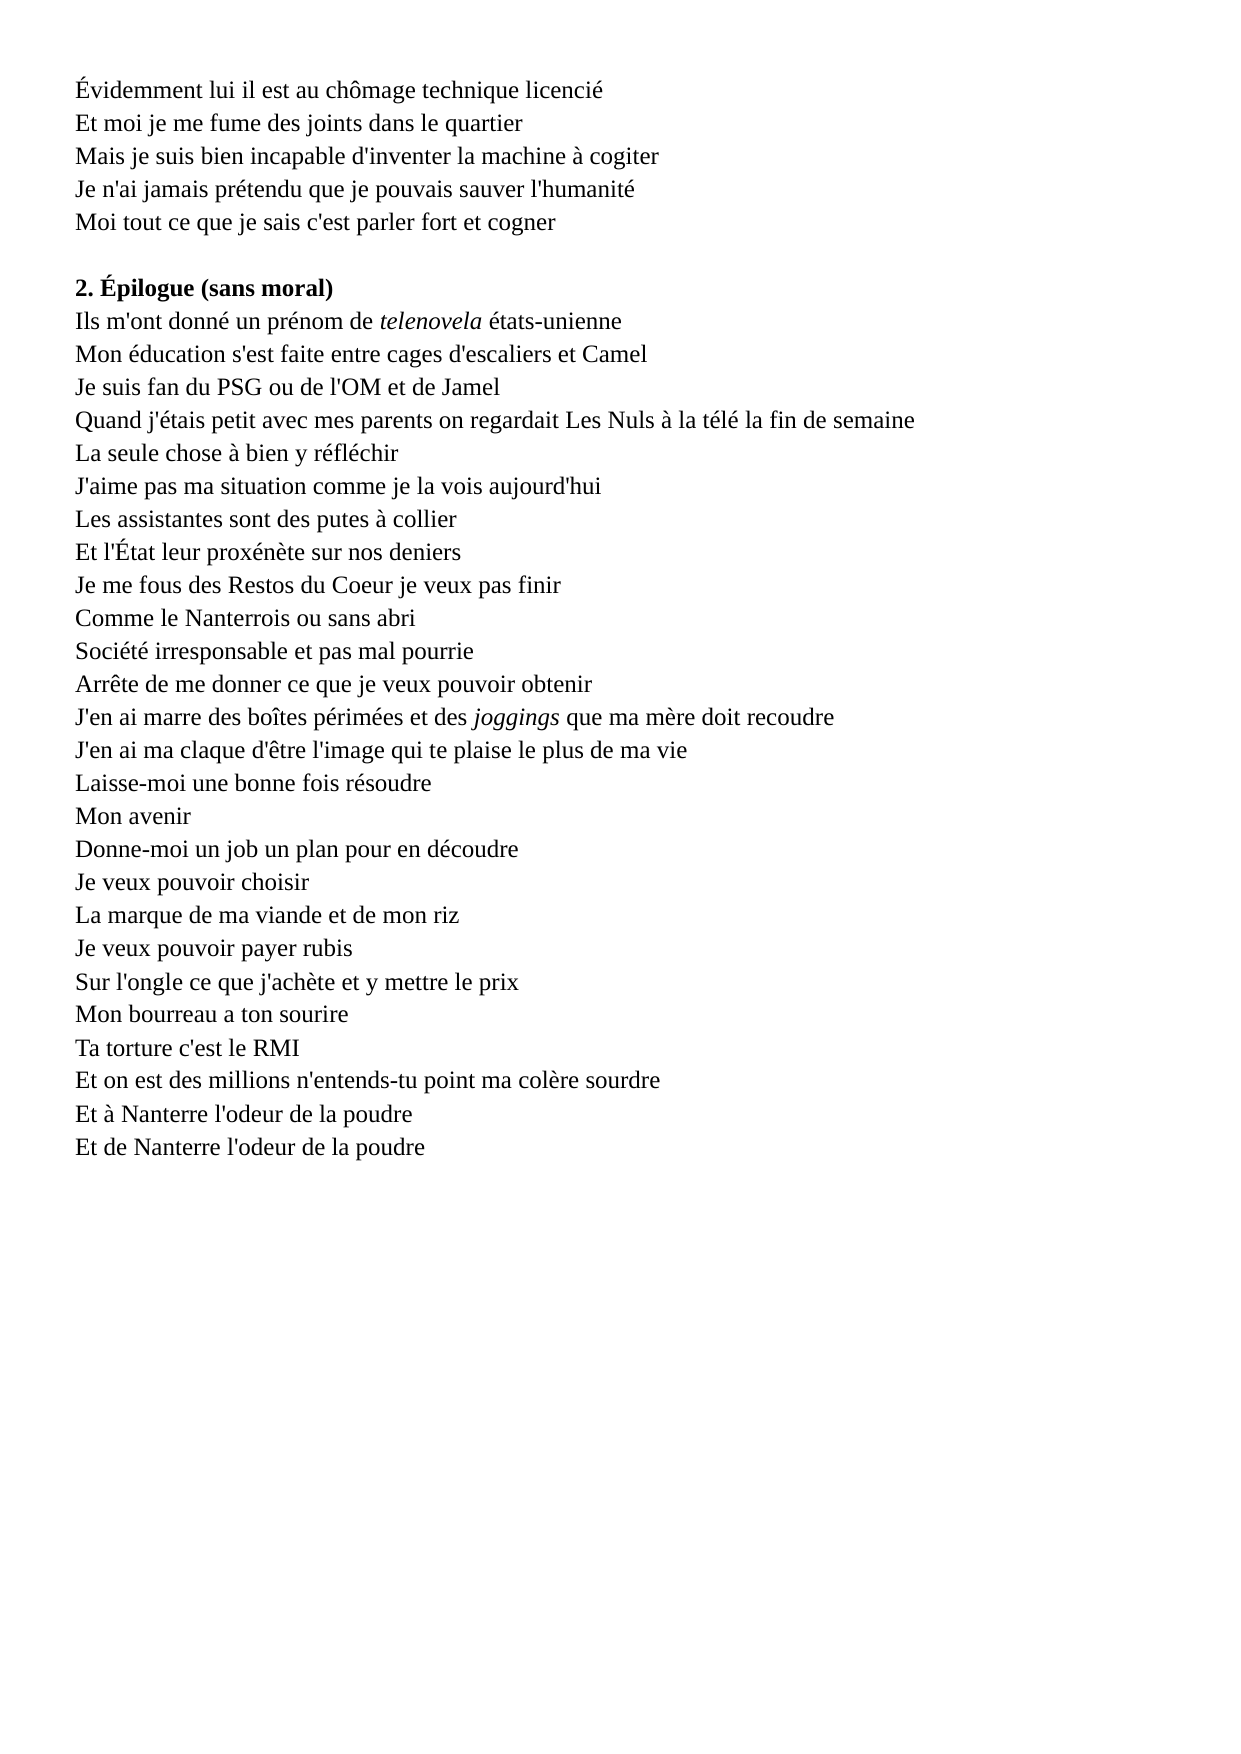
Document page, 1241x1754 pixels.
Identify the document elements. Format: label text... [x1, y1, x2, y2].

text Les assistantes sont des putes à collier [75, 504, 1165, 533]
text Je veux pouvoir payer rubis [75, 933, 1165, 962]
text Je me fous des Restos du Coeur je veux pas finir [75, 570, 1165, 599]
text Quand j'étais petit avec mes parents on regardait Les Nuls à la télé la fin de semaine [75, 405, 1165, 434]
text Et moi je me fume des joints dans le quartier [75, 108, 1165, 137]
text Donne-moi un job un plan pour en découdre [75, 834, 1165, 863]
text 2. Épilogue (sans moral) [75, 273, 1165, 302]
text Et à Nanterre l'odeur de la poudre [75, 1099, 1165, 1127]
text Société irresponsable et pas mal pourrie [75, 636, 1165, 665]
text La marque de ma viande et de mon riz [75, 901, 1165, 929]
text La seule chose à bien y réfléchir [75, 438, 1165, 467]
text Moi tout ce que je sais c'est parler fort et cogner [75, 207, 1165, 236]
text Ta torture c'est le RMI [75, 1033, 1165, 1061]
text Et l'État leur proxénète sur nos deniers [75, 537, 1165, 566]
text Et on est des millions n'entends-tu point ma colère sourdre [75, 1066, 1165, 1094]
text J'aime pas ma situation comme je la vois aujourd'hui [75, 471, 1165, 500]
text Évidemment lui il est au chômage technique licencié [75, 75, 1165, 104]
text Je n'ai jamais prétendu que je pouvais sauver l'humanité [75, 174, 1165, 203]
text Comme le Nanterrois ou sans abri [75, 603, 1165, 632]
text Et de Nanterre l'odeur de la poudre [75, 1132, 1165, 1160]
text Arrête de me donner ce que je veux pouvoir obtenir [75, 669, 1165, 698]
text J'en ai marre des boîtes périmées et des joggings que ma mère doit recoudre [75, 702, 1165, 731]
text Mon avenir [75, 801, 1165, 830]
text Sur l'ongle ce que j'achète et y mettre le prix [75, 967, 1165, 995]
text Ils m'ont donné un prénom de telenovela états-unienne [75, 306, 1165, 335]
text J'en ai ma claque d'être l'image qui te plaise le plus de ma vie [75, 735, 1165, 764]
text Mais je suis bien incapable d'inventer la machine à cogiter [75, 141, 1165, 170]
text Je veux pouvoir choisir [75, 867, 1165, 896]
text Laisse-moi une bonne fois résoudre [75, 768, 1165, 797]
text Je suis fan du PSG ou de l'OM et de Jamel [75, 372, 1165, 401]
text Mon bourreau a ton sourire [75, 999, 1165, 1028]
text Mon éducation s'est faite entre cages d'escaliers et Camel [75, 339, 1165, 368]
